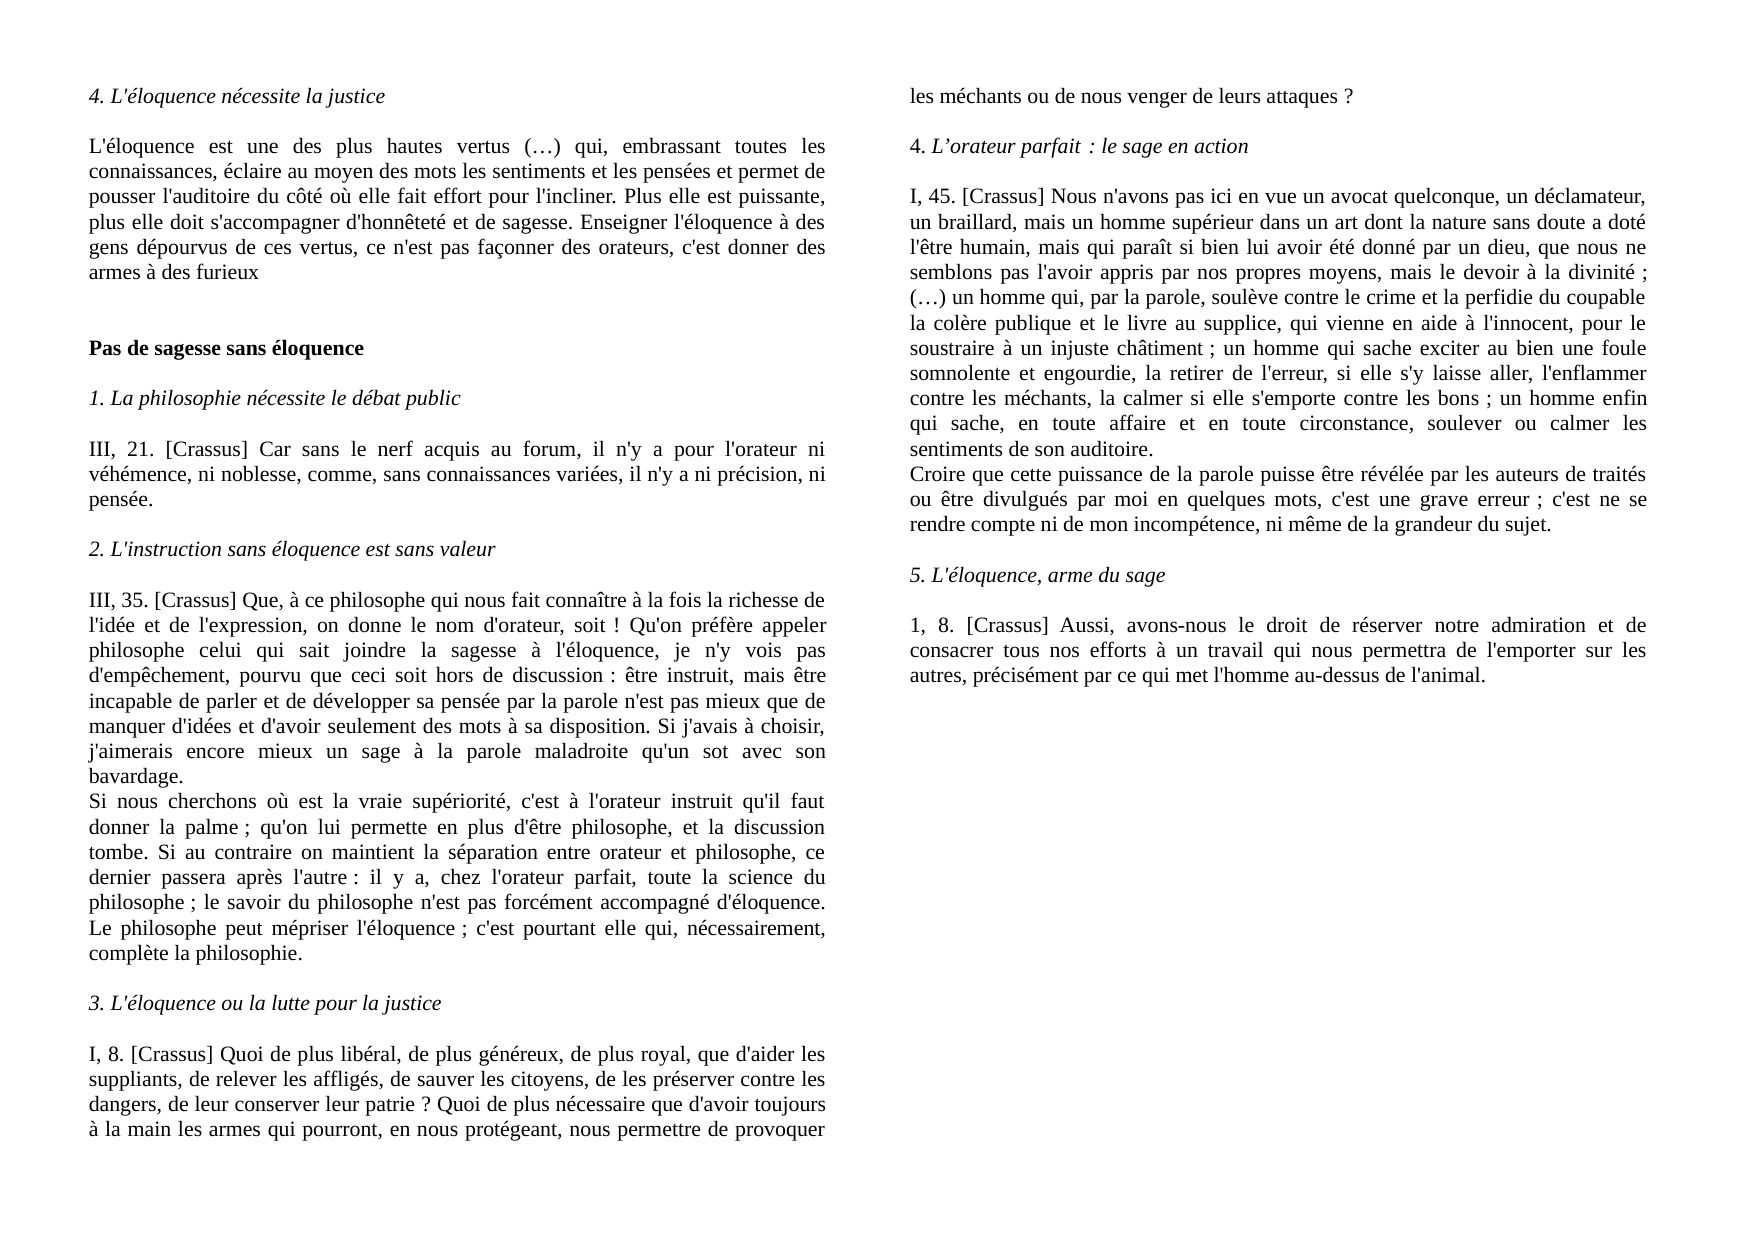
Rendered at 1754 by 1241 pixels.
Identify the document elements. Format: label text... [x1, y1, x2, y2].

text 4. L'éloquence nécessite la justice [88, 83, 827, 108]
text Croire que cette puissance de la parole puisse être révélée par les auteurs de traités ou être divulgués par moi en quelques mots, c'est une grave erreur ; c'est ne se rendre compte ni de mon incompétence, ni même de la grandeur du sujet. [909, 461, 1648, 536]
text 1. La philosophie nécessite le débat public [88, 385, 827, 410]
text les méchants ou de nous venger de leurs attaques ? [909, 83, 1648, 108]
text L'éloquence est une des plus hautes vertus (…) qui, embrassant toutes les connaissances, éclaire au moyen des mots les sentiments et les pensées et permet de pousser l'auditoire du côté où elle fait effort pour l'incliner. Plus elle est puissante, plus elle doit s'accompagner d'honnêteté et de sagesse. Enseigner l'éloquence à des gens dépourvus de ces vertus, ce n'est pas façonner des orateurs, c'est donner des armes à des furieux [88, 133, 827, 284]
text Si nous cherchons où est la vraie supériorité, c'est à l'orateur instruit qu'il faut donner la palme ; qu'on lui permette en plus d'être philosophe, et la discussion tombe. Si au contraire on maintient la séparation entre orateur et philosophe, ce dernier passera après l'autre : il y a, chez l'orateur parfait, toute la science du philosophe ; le savoir du philosophe n'est pas forcément accompagné d'éloquence. Le philosophe peut mépriser l'éloquence ; c'est pourtant elle qui, nécessairement, complète la philosophie. [88, 788, 827, 965]
text Pas de sagesse sans éloquence [88, 335, 827, 360]
text 2. L'instruction sans éloquence est sans valeur [88, 536, 827, 562]
text 3. L'éloquence ou la lutte pour la justice [88, 990, 827, 1015]
text 5. L'éloquence, arme du sage [909, 562, 1648, 587]
text III, 21. [Crassus] Car sans le nerf acquis au forum, il n'y a pour l'orateur ni véhémence, ni noblesse, comme, sans connaissances variées, il n'y a ni précision, ni pensée. [88, 436, 827, 511]
text I, 45. [Crassus] Nous n'avons pas ici en vue un avocat quelconque, un déclamateur, un braillard, mais un homme supérieur dans un art dont la nature sans doute a doté l'être humain, mais qui paraît si bien lui avoir été donné par un dieu, que nous ne semblons pas l'avoir appris par nos propres moyens, mais le devoir à la divinité ; (…) un homme qui, par la parole, soulève contre le crime et la perfidie du coupable la colère publique et le livre au supplice, qui vienne en aide à l'innocent, pour le soustraire à un injuste châtiment ; un homme qui sache exciter au bien une foule somnolente et engourdie, la retirer de l'erreur, si elle s'y laisse aller, l'enflammer contre les méchants, la calmer si elle s'emporte contre les bons ; un homme enfin qui sache, en toute affaire et en toute circonstance, soulever ou calmer les sentiments de son auditoire. [909, 183, 1648, 461]
text 4. L’orateur parfait : le sage en action [909, 133, 1648, 158]
text I, 8. [Crassus] Quoi de plus libéral, de plus généreux, de plus royal, que d'aider les suppliants, de relever les affligés, de sauver les citoyens, de les préserver contre les dangers, de leur conserver leur patrie ? Quoi de plus nécessaire que d'avoir toujours à la main les armes qui pourront, en nous protégeant, nous permettre de provoquer [88, 1041, 827, 1141]
text III, 35. [Crassus] Que, à ce philosophe qui nous fait connaître à la fois la richesse de l'idée et de l'expression, on donne le nom d'orateur, soit ! Qu'on préfère appeler philosophe celui qui sait joindre la sagesse à l'éloquence, je n'y vois pas d'empêchement, pourvu que ceci soit hors de discussion : être instruit, mais être incapable de parler et de développer sa pensée par la parole n'est pas mieux que de manquer d'idées et d'avoir seulement des mots à sa disposition. Si j'avais à choisir, j'aimerais encore mieux un sage à la parole maladroite qu'un sot avec son bavardage. [88, 587, 827, 788]
text 1, 8. [Crassus] Aussi, avons-nous le droit de réserver notre admiration et de consacrer tous nos efforts à un travail qui nous permettra de l'emporter sur les autres, précisément par ce qui met l'homme au-dessus de l'animal. [909, 612, 1648, 688]
